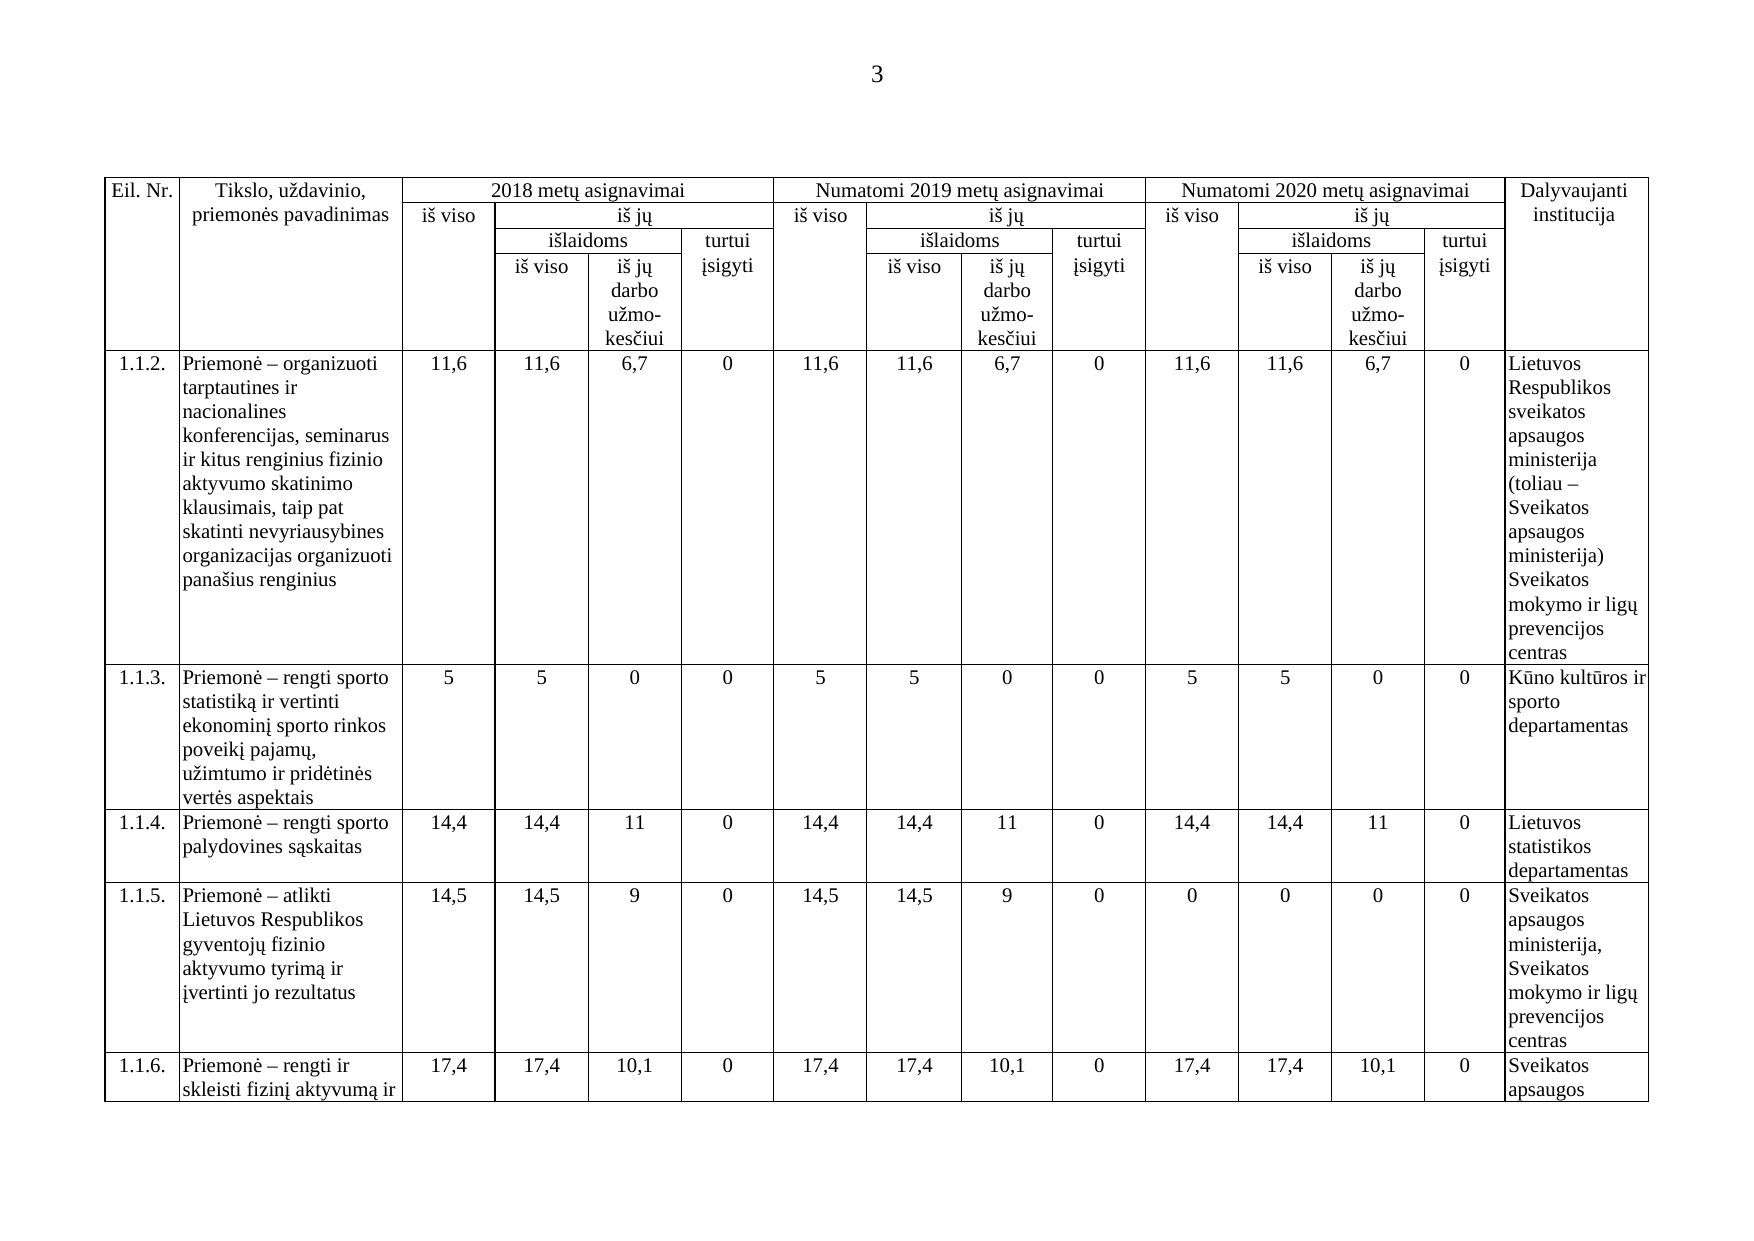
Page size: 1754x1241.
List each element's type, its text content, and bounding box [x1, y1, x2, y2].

table_cell 14,4 [496, 810, 588, 882]
table_cell 0 [682, 665, 773, 809]
table_cell 0 [1425, 1053, 1504, 1101]
table_cell Priemonė – atlikti Lietuvos Respublikos gyventojų fizinio aktyvumo tyrimą ir įvertinti jo rezultatus [180, 883, 402, 1052]
table_cell Priemonė – organizuoti tarptautines ir nacionalines konferencijas, seminarus ir kitus renginius fizinio aktyvumo skatinimo klausimais, taip pat skatinti nevyriausybines organizacijas organizuoti panašius renginius [180, 351, 402, 664]
table_cell 9 [962, 883, 1052, 1052]
table_cell 0 [1425, 665, 1504, 809]
table_cell 0 [1053, 810, 1145, 882]
table_cell Kūno kultūros ir sporto departamentas [1506, 665, 1648, 809]
table_cell 0 [1053, 665, 1145, 809]
table_cell turtui įsigyti [682, 229, 773, 350]
table_header Tikslo, uždavinio, priemonės pavadinimas [180, 178, 402, 350]
table_cell iš viso [1146, 203, 1238, 350]
table_cell 6,7 [1332, 351, 1424, 664]
table_cell Lietuvos Respublikos sveikatos apsaugos ministerija (toliau – Sveikatos apsaugos ministerija) Sveikatos mokymo ir ligų prevencijos centras [1506, 351, 1648, 664]
table_cell 0 [1332, 665, 1424, 809]
table_cell 11 [589, 810, 681, 882]
table_cell iš jų [867, 203, 1145, 227]
table_cell 0 [682, 810, 773, 882]
table_cell iš viso [403, 203, 494, 350]
table_cell 0 [1239, 883, 1331, 1052]
table_cell 11,6 [403, 351, 494, 664]
table_cell iš viso [496, 254, 588, 350]
table_cell 0 [1146, 883, 1238, 1052]
table_cell 11,6 [774, 351, 866, 664]
table_cell 6,7 [962, 351, 1052, 664]
table_cell 17,4 [1146, 1053, 1238, 1101]
table_cell 0 [682, 1053, 773, 1101]
table_cell 17,4 [1239, 1053, 1331, 1101]
table_cell 0 [589, 665, 681, 809]
table_cell 0 [962, 665, 1052, 809]
table_cell iš jų darbo užmo-kesčiui [1332, 254, 1424, 350]
table_cell 1.1.5. [106, 883, 179, 1052]
table_cell 11 [962, 810, 1052, 882]
table_cell 14,4 [1146, 810, 1238, 882]
table_cell 14,5 [403, 883, 494, 1052]
table_cell 0 [1425, 810, 1504, 882]
table_cell 11,6 [867, 351, 961, 664]
table_header Dalyvaujanti institucija [1506, 178, 1648, 350]
table_cell 0 [1053, 351, 1145, 664]
table_cell 11,6 [496, 351, 588, 664]
table_cell iš jų [496, 203, 773, 227]
table_cell Lietuvos statistikos departamentas [1506, 810, 1648, 882]
table_cell 10,1 [1332, 1053, 1424, 1101]
table_cell 11,6 [1239, 351, 1331, 664]
table_cell 5 [1146, 665, 1238, 809]
table_cell iš viso [774, 203, 866, 350]
table_header Eil. Nr. [106, 178, 179, 350]
table_cell 14,4 [403, 810, 494, 882]
table_cell 11 [1332, 810, 1424, 882]
table_cell 9 [589, 883, 681, 1052]
table_cell 14,4 [1239, 810, 1331, 882]
table_cell Sveikatos apsaugos ministerija, Sveikatos mokymo ir ligų prevencijos centras [1506, 883, 1648, 1052]
table_cell 5 [867, 665, 961, 809]
table_cell išlaidoms [496, 229, 681, 252]
table_cell 10,1 [589, 1053, 681, 1101]
table_cell 0 [1053, 883, 1145, 1052]
table_cell 6,7 [589, 351, 681, 664]
table_cell iš viso [867, 254, 961, 350]
table_cell 5 [403, 665, 494, 809]
table_cell 1.1.2. [106, 351, 179, 664]
table_cell Sveikatos apsaugos [1506, 1053, 1648, 1101]
table_cell 17,4 [867, 1053, 961, 1101]
table_cell 14,5 [774, 883, 866, 1052]
table_cell 1.1.3. [106, 665, 179, 809]
table_cell Priemonė – rengti ir skleisti fizinį aktyvumą ir [180, 1053, 402, 1101]
table_cell 5 [1239, 665, 1331, 809]
table_header Numatomi 2020 metų asignavimai [1146, 178, 1504, 202]
table_cell iš jų [1239, 203, 1504, 227]
table_cell 1.1.6. [106, 1053, 179, 1101]
table_cell 14,5 [867, 883, 961, 1052]
table_cell 14,5 [496, 883, 588, 1052]
table_cell 0 [682, 351, 773, 664]
table_cell 1.1.4. [106, 810, 179, 882]
table_cell 10,1 [962, 1053, 1052, 1101]
table_cell išlaidoms [867, 229, 1052, 252]
table_cell 17,4 [774, 1053, 866, 1101]
table_cell Priemonė – rengti sporto statistiką ir vertinti ekonominį sporto rinkos poveikį pajamų, užimtumo ir pridėtinės vertės aspektais [180, 665, 402, 809]
table_cell 17,4 [403, 1053, 494, 1101]
table_cell 5 [774, 665, 866, 809]
table_cell 14,4 [867, 810, 961, 882]
table_cell 0 [1332, 883, 1424, 1052]
table_cell 11,6 [1146, 351, 1238, 664]
table_cell Priemonė – rengti sporto palydovines sąskaitas [180, 810, 402, 882]
table_header Numatomi 2019 metų asignavimai [774, 178, 1145, 202]
table_cell turtui įsigyti [1425, 229, 1504, 350]
table_cell iš jų darbo užmo-kesčiui [589, 254, 681, 350]
table_cell 0 [1425, 351, 1504, 664]
table_cell iš viso [1239, 254, 1331, 350]
table_cell 0 [682, 883, 773, 1052]
table_cell 5 [496, 665, 588, 809]
table_cell 14,4 [774, 810, 866, 882]
table_cell išlaidoms [1239, 229, 1424, 252]
table_cell 17,4 [496, 1053, 588, 1101]
table_header 2018 metų asignavimai [403, 178, 773, 202]
table_cell 0 [1053, 1053, 1145, 1101]
table_cell turtui įsigyti [1053, 229, 1145, 350]
table_cell 0 [1425, 883, 1504, 1052]
table_cell iš jų darbo užmo-kesčiui [962, 254, 1052, 350]
